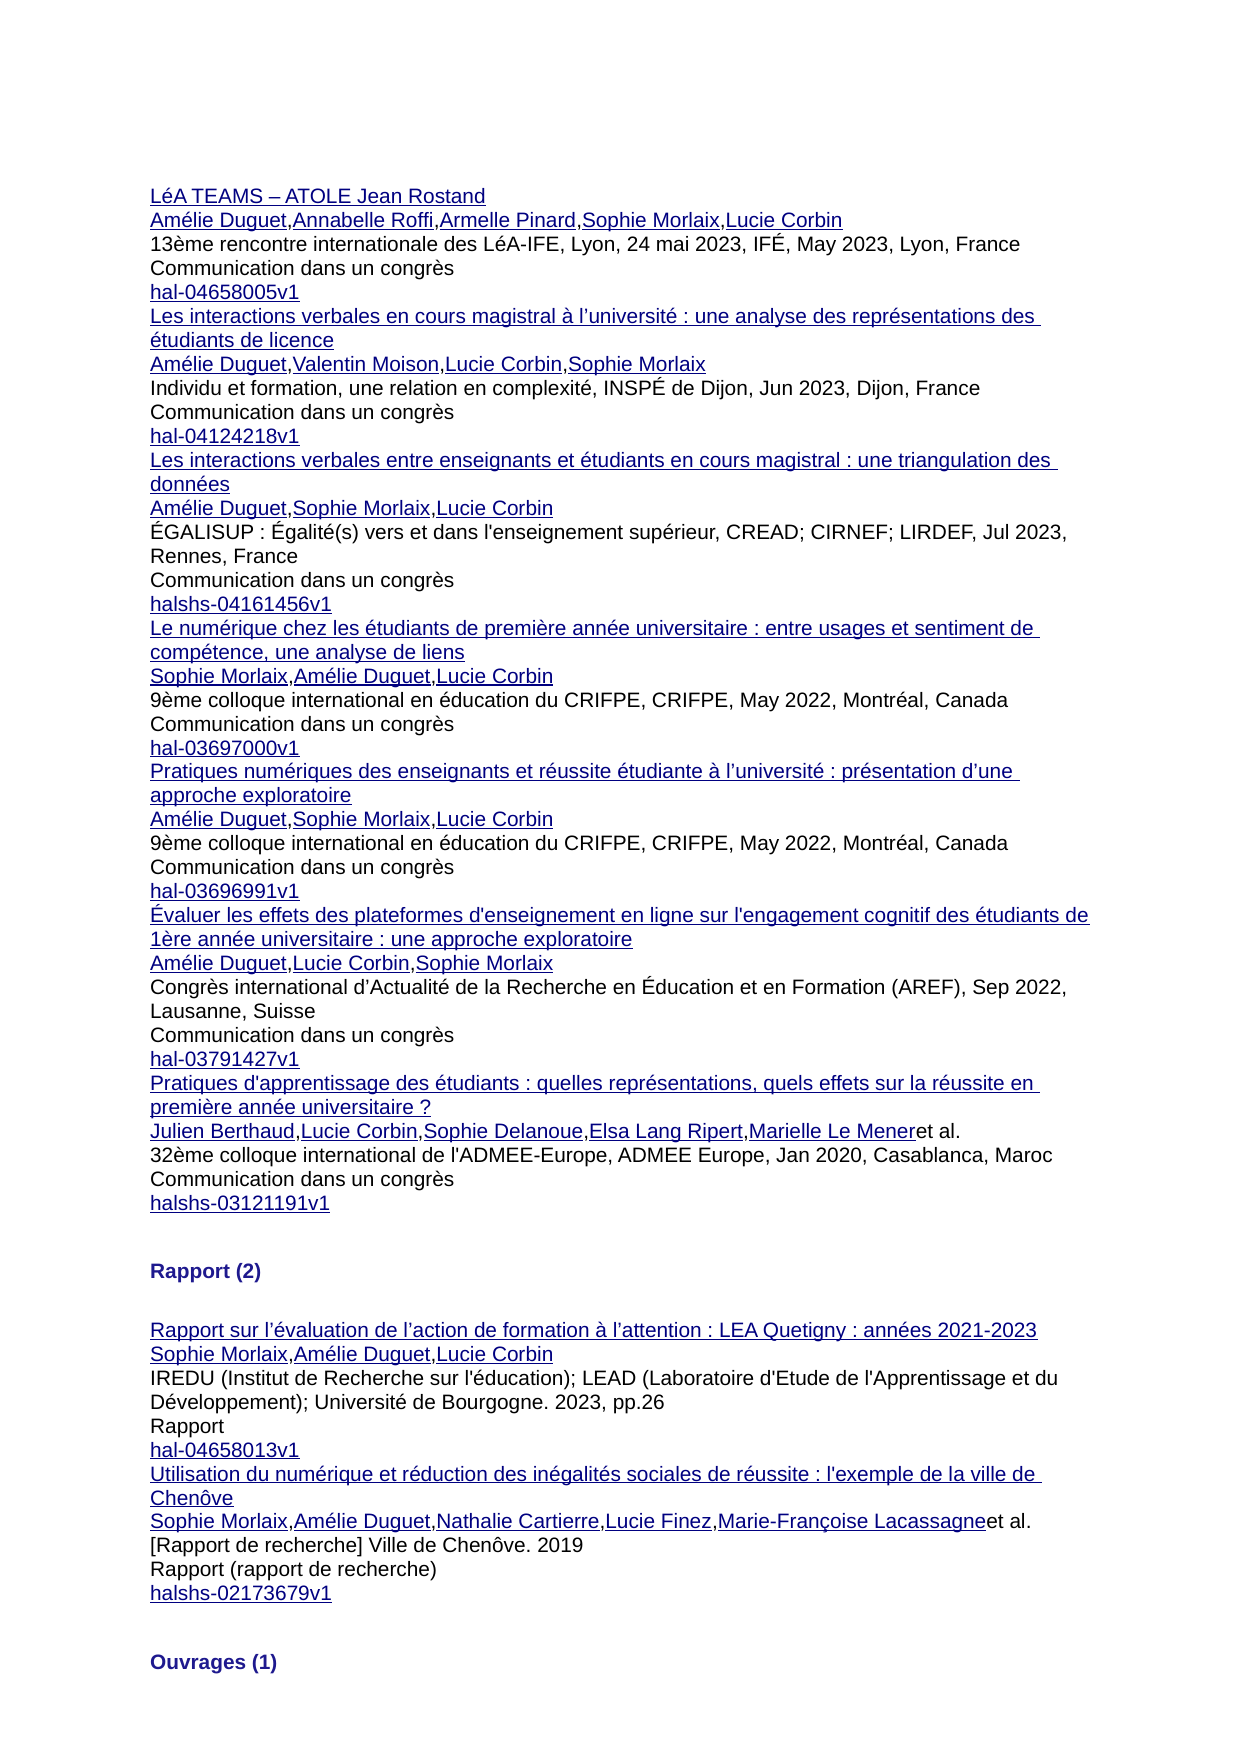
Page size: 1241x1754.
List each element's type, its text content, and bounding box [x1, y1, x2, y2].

table_cell Les interactions verbales entre enseignants et étudiants en cours magistral : une triangulation des données Amélie Duguet,Sophie Morlaix,Lucie Corbin ÉGALISUP : Égalité(s) vers et dans l'enseignement supérieur, CREAD; CIRNEF; LIRDEF, Jul 2023, Rennes, France Communication dans un congrès halshs-04161456v1 [150, 448, 1090, 616]
table_header Rapport sur l’évaluation de l’action de formation à l’attention : LEA Quetigny : années 2021-2023 Sophie Morlaix,Amélie Duguet,Lucie Corbin IREDU (Institut de Recherche sur l'éducation); LEAD (Laboratoire d'Etude de l'Apprentissage et du Développement); Université de Bourgogne. 2023, pp.26 Rapport hal-04658013v1 [150, 1318, 1090, 1461]
table_cell Le numérique chez les étudiants de première année universitaire : entre usages et sentiment de compétence, une analyse de liens Sophie Morlaix,Amélie Duguet,Lucie Corbin 9ème colloque international en éducation du CRIFPE, CRIFPE, May 2022, Montréal, Canada Communication dans un congrès hal-03697000v1 [150, 616, 1090, 759]
table_cell Pratiques numériques des enseignants et réussite étudiante à l’université : présentation d’une approche exploratoire Amélie Duguet,Sophie Morlaix,Lucie Corbin 9ème colloque international en éducation du CRIFPE, CRIFPE, May 2022, Montréal, Canada Communication dans un congrès hal-03696991v1 [150, 759, 1090, 903]
table_cell 1ère année universitaire : une approche exploratoire Amélie Duguet,Lucie Corbin,Sophie Morlaix Congrès international d’Actualité de la Recherche en Éducation et en Formation (AREF), Sep 2022, Lausanne, Suisse Communication dans un congrès hal-03791427v1 [150, 925, 1090, 1071]
table_cell Évaluer les effets des plateformes d'enseignement en ligne sur l'engagement cognitif des étudiants de [150, 903, 1090, 924]
table_cell Les interactions verbales en cours magistral à l’université : une analyse des représentations des étudiants de licence Amélie Duguet,Valentin Moison,Lucie Corbin,Sophie Morlaix Individu et formation, une relation en complexité, INSPÉ de Dijon, Jun 2023, Dijon, France Communication dans un congrès hal-04124218v1 [150, 304, 1090, 448]
subtitle Ouvrages (1) [150, 1650, 1090, 1674]
table_header LéA TEAMS – ATOLE Jean Rostand Amélie Duguet,Annabelle Roffi,Armelle Pinard,Sophie Morlaix,Lucie Corbin 13ème rencontre internationale des LéA-IFE, Lyon, 24 mai 2023, IFÉ, May 2023, Lyon, France Communication dans un congrès hal-04658005v1 [150, 184, 1090, 304]
table_cell Utilisation du numérique et réduction des inégalités sociales de réussite : l'exemple de la ville de Chenôve Sophie Morlaix,Amélie Duguet,Nathalie Cartierre,Lucie Finez,Marie-Françoise Lacassagneet al. [Rapport de recherche] Ville de Chenôve. 2019 Rapport (rapport de recherche) halshs-02173679v1 [150, 1461, 1090, 1605]
subtitle Rapport (2) [150, 1259, 1090, 1283]
table_cell Pratiques d'apprentissage des étudiants : quelles représentations, quels effets sur la réussite en première année universitaire ? Julien Berthaud,Lucie Corbin,Sophie Delanoue,Elsa Lang Ripert,Marielle Le Meneret al. 32ème colloque international de l'ADMEE-Europe, ADMEE Europe, Jan 2020, Casablanca, Maroc Communication dans un congrès halshs-03121191v1 [150, 1071, 1090, 1214]
